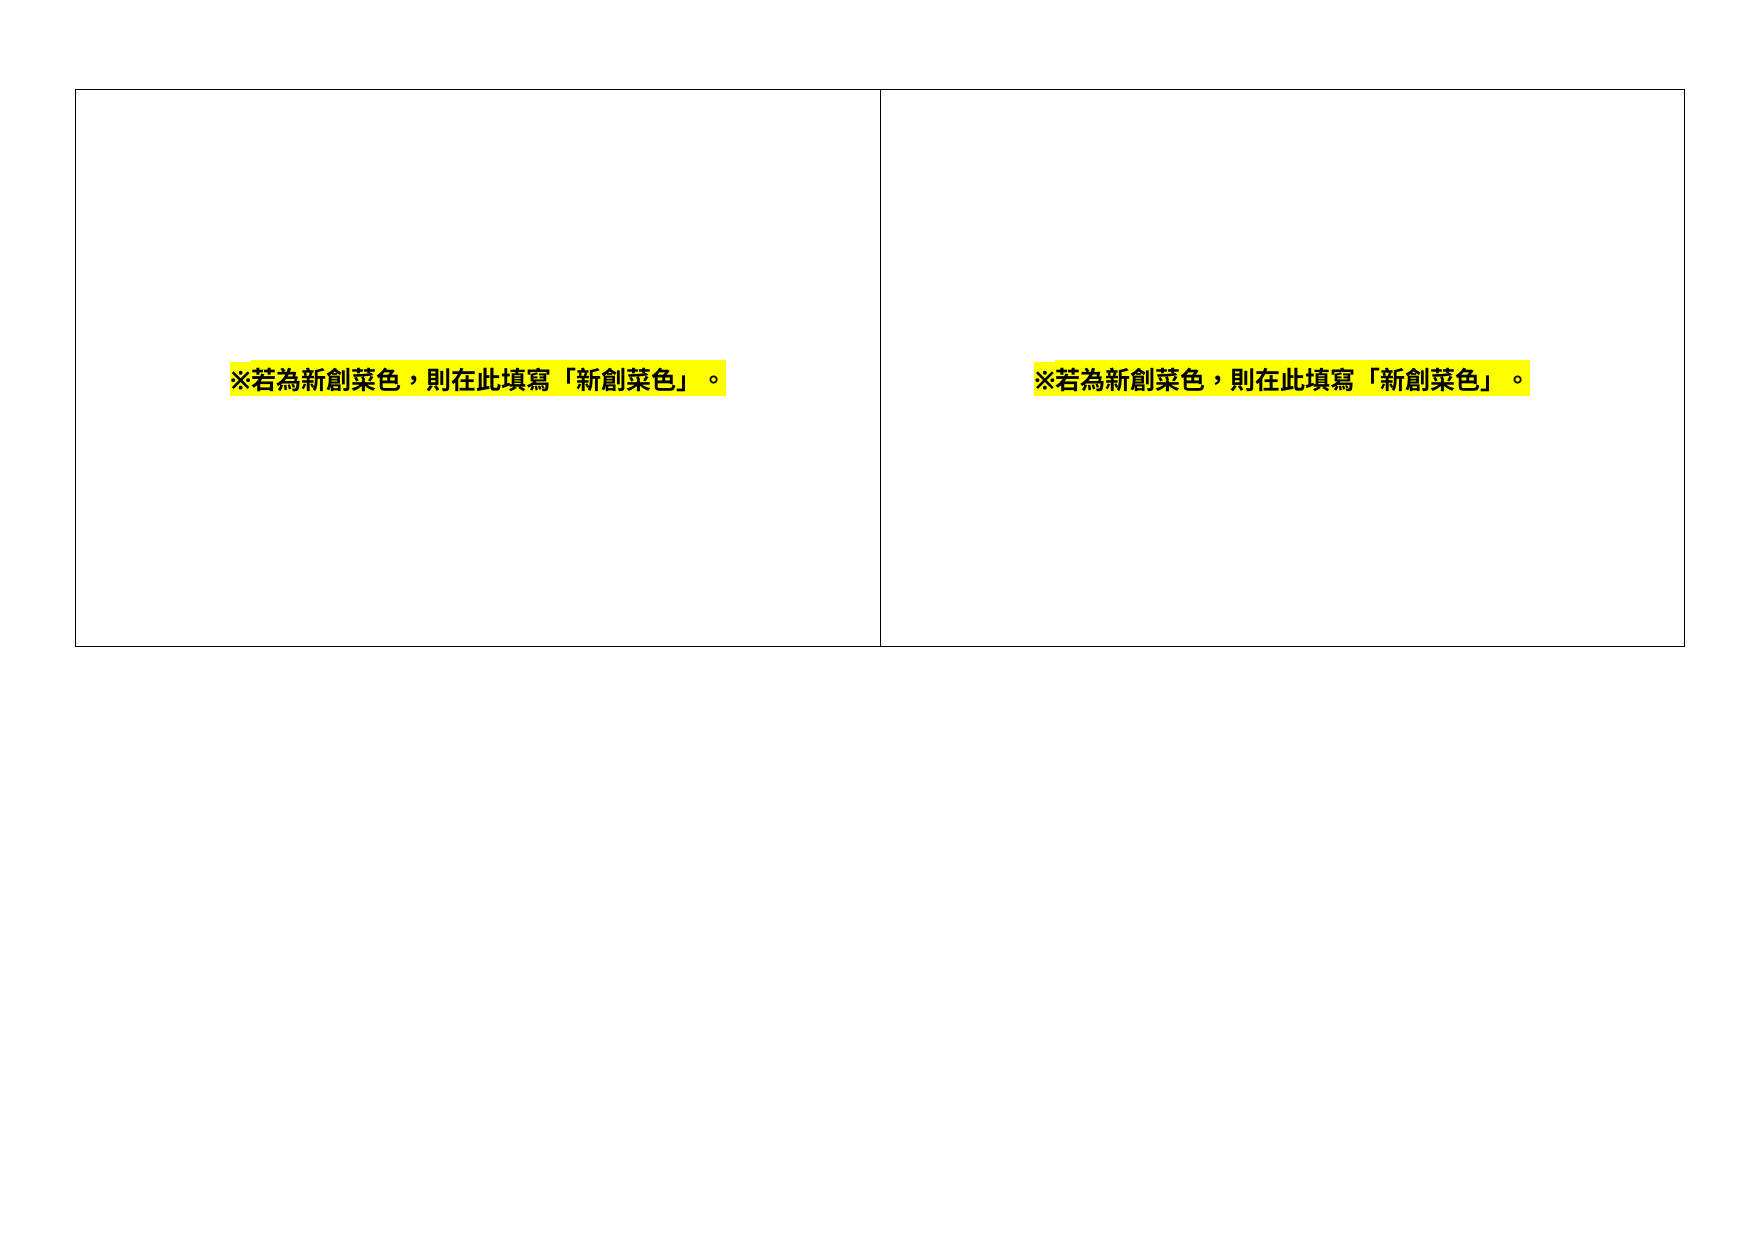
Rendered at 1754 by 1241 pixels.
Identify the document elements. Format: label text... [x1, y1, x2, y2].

table_cell ※若為新創菜色，則在此填寫「新創菜色」。 [76, 90, 880, 646]
table_cell ※若為新創菜色，則在此填寫「新創菜色」。 [881, 90, 1684, 646]
